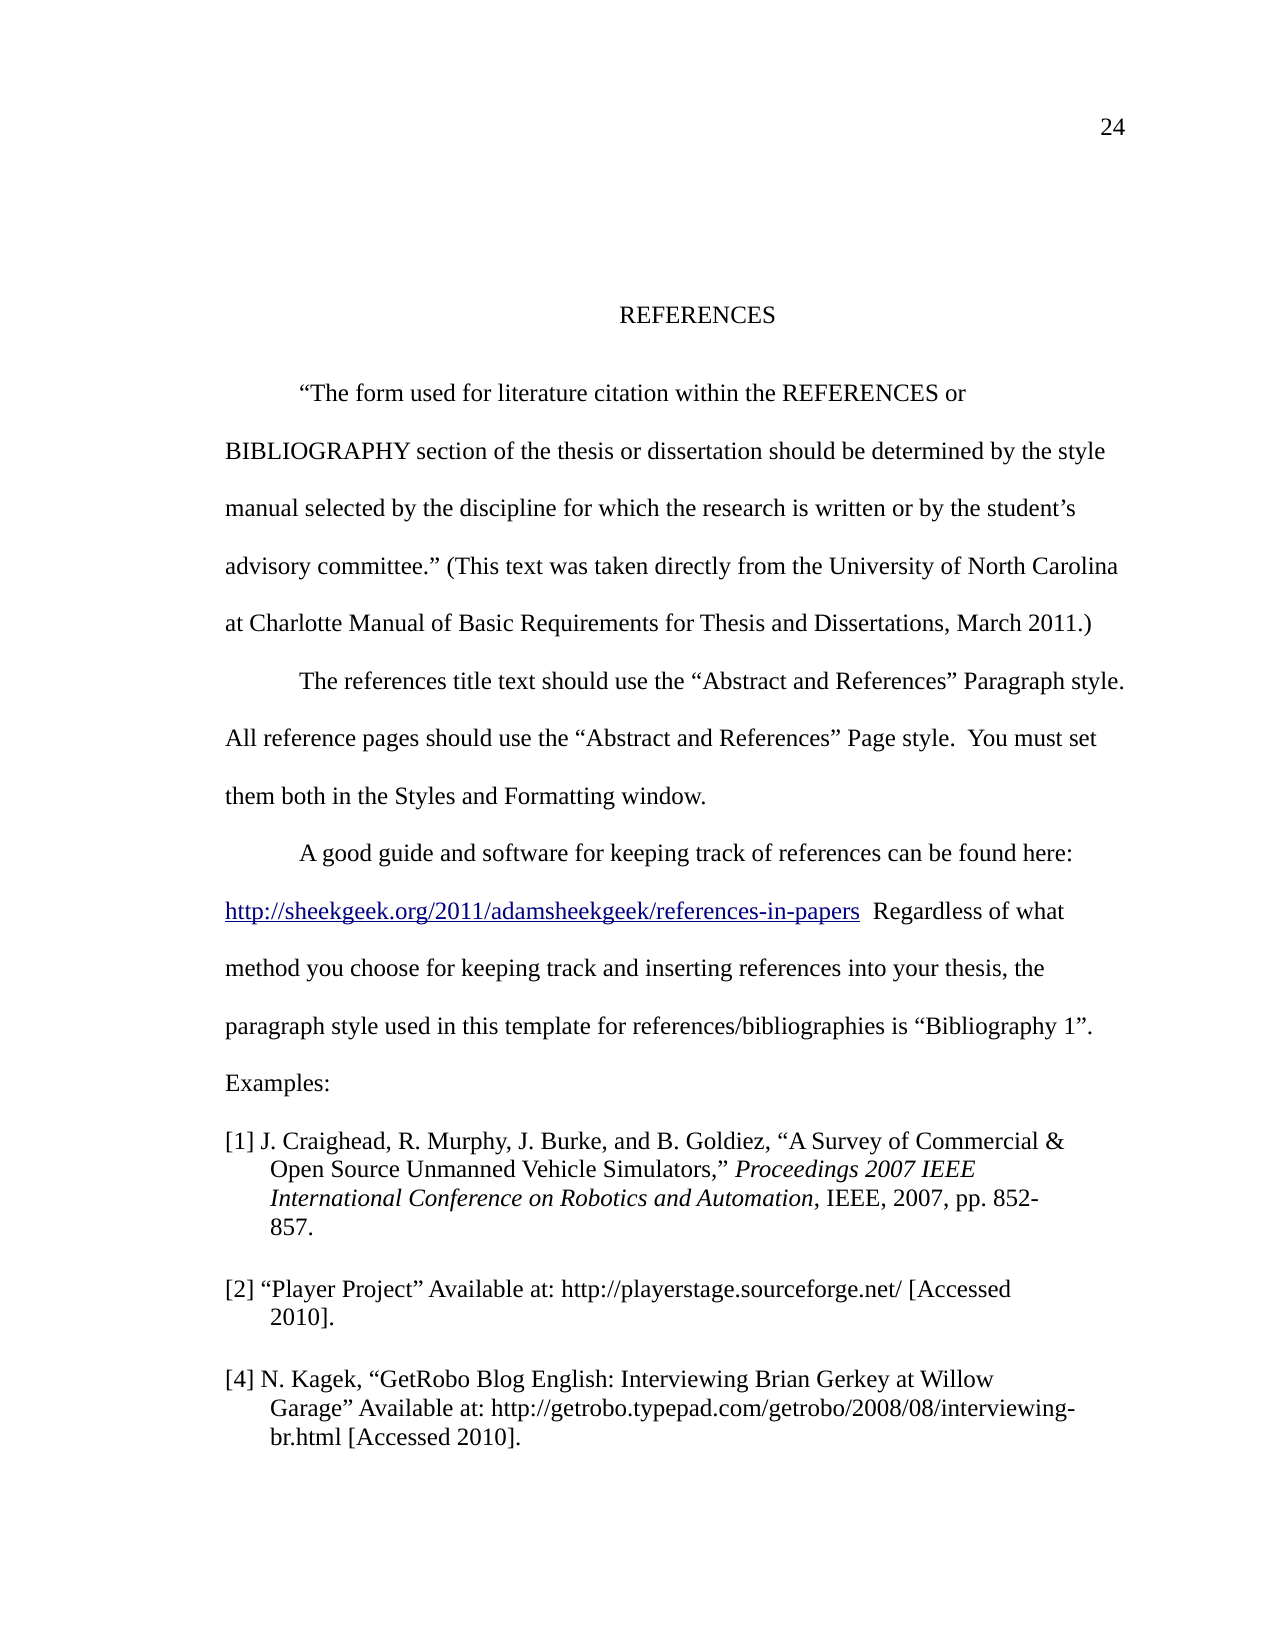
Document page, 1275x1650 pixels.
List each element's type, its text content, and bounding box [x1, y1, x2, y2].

text [1] J. Craighead, R. Murphy, J. Burke, and B. Goldiez, “A Survey of Commercial & Open Source Unmanned Vehicle Simulators,” Proceedings 2007 IEEE International Conference on Robotics and Automation, IEEE, 2007, pp. 852-857. [225, 1126, 1080, 1241]
text The references title text should use the “Abstract and References” Paragraph style. All reference pages should use the “Abstract and References” Page style. You must set them both in the Styles and Formatting window. [225, 666, 1125, 809]
text A good guide and software for keeping track of references can be found here: http://sheekgeek.org/2011/adamsheekgeek/references-in-papers Regardless of what method you choose for keeping track and inserting references into your thesis, the paragraph style used in this template for references/bibliographies is “Bibliography 1”. [225, 838, 1125, 1039]
text Examples: [225, 1068, 1125, 1097]
text [2] “Player Project” Available at: http://playerstage.sourceforge.net/ [Accessed 2010]. [225, 1274, 1080, 1331]
subtitle REFERENCES [225, 300, 1125, 329]
text “The form used for literature citation within the REFERENCES or BIBLIOGRAPHY section of the thesis or dissertation should be determined by the style manual selected by the discipline for which the research is written or by the student’s advisory committee.” (This text was taken directly from the University of North Carolina at Charlotte Manual of Basic Requirements for Thesis and Dissertations, March 2011.) [225, 378, 1125, 637]
text [4] N. Kagek, “GetRobo Blog English: Interviewing Brian Gerkey at Willow Garage” Available at: http://getrobo.typepad.com/getrobo/2008/08/interviewing-br.html [Accessed 2010]. [225, 1364, 1080, 1451]
